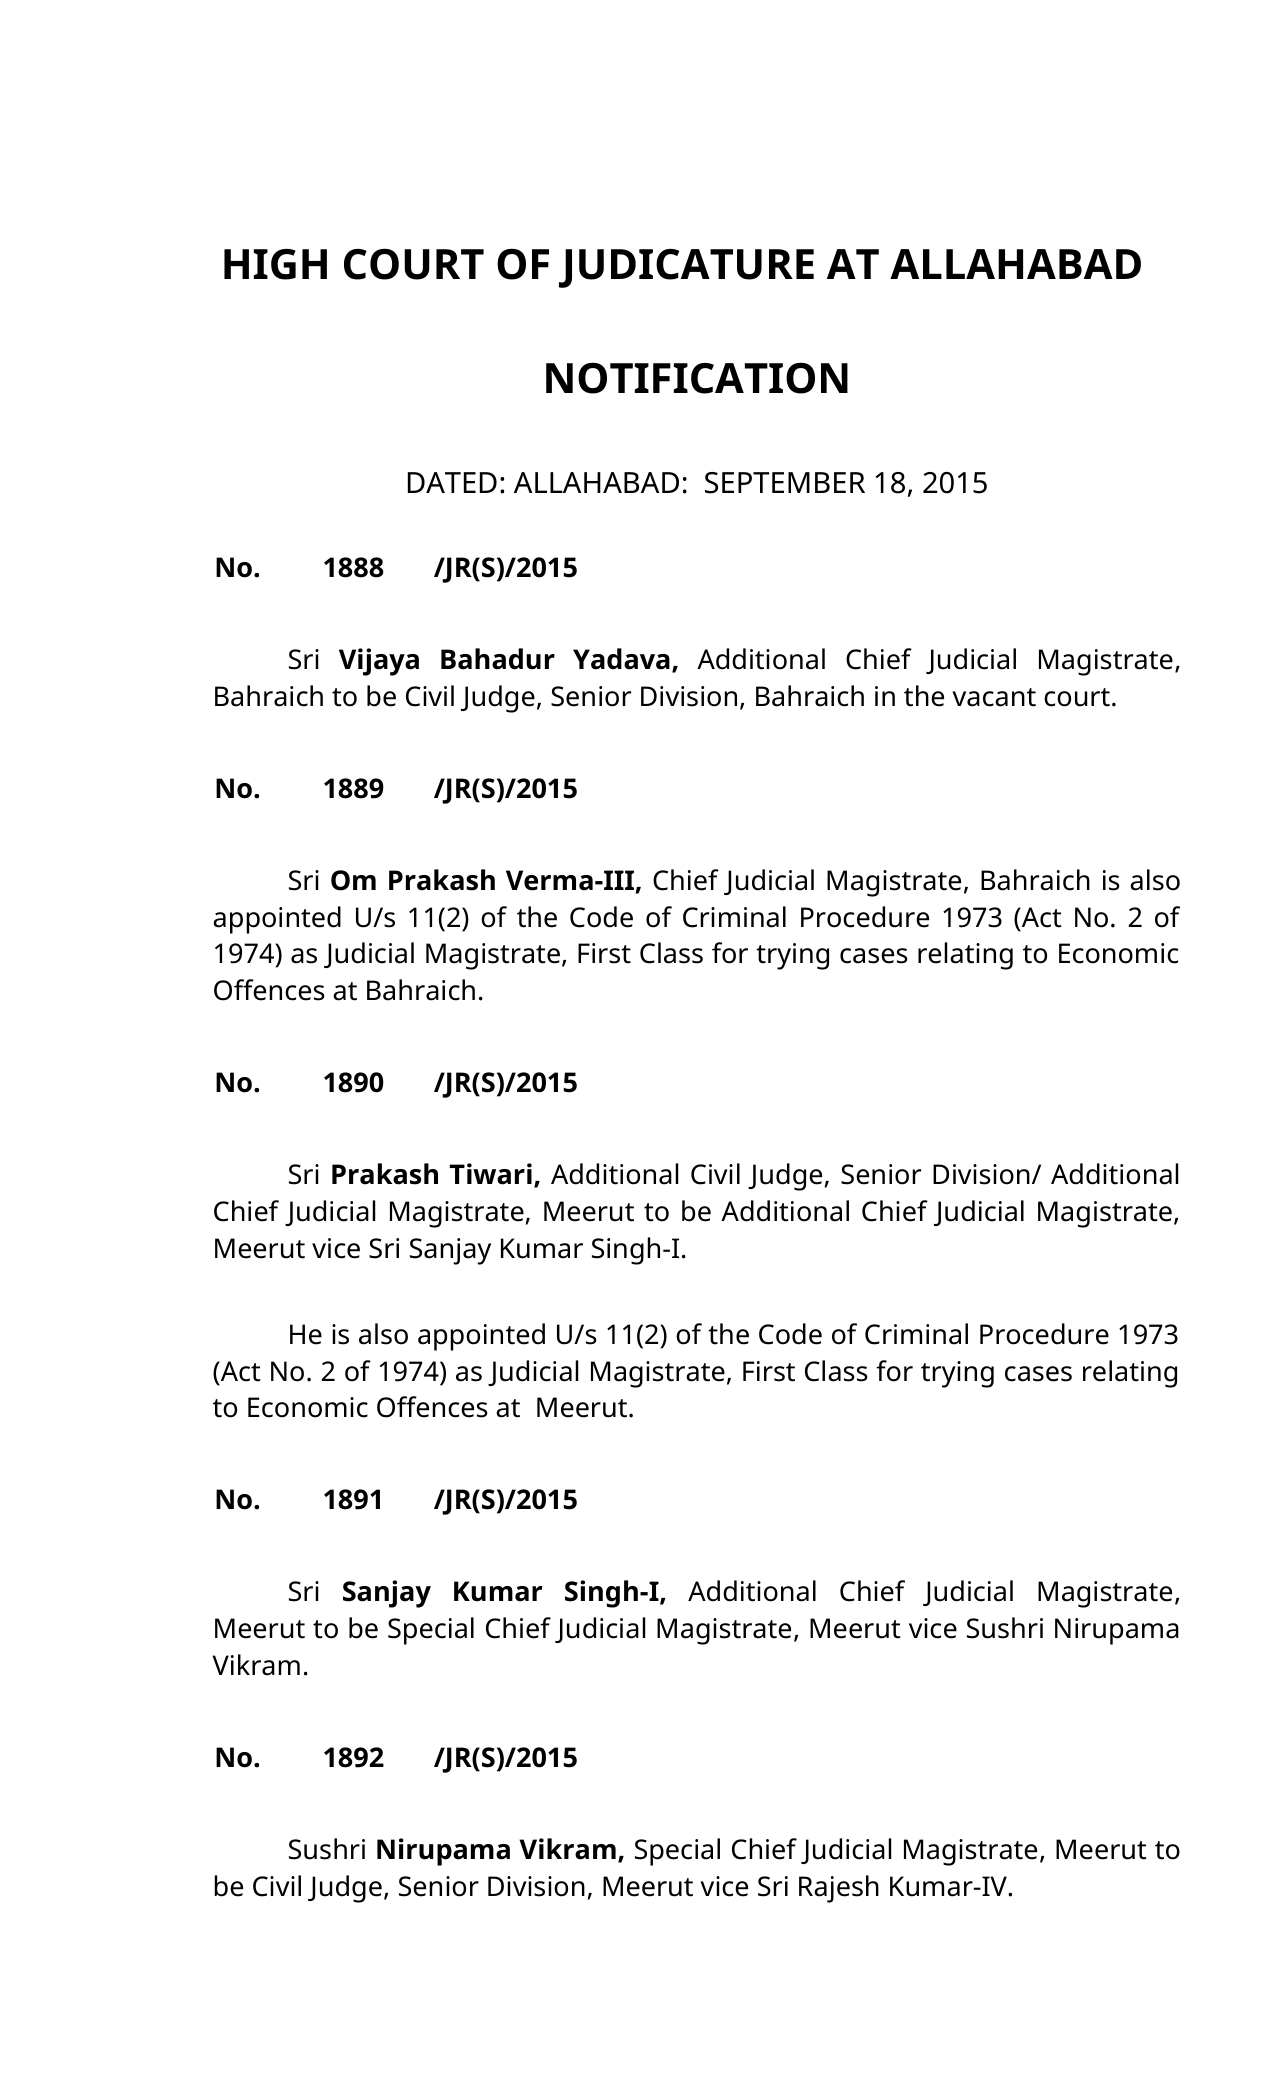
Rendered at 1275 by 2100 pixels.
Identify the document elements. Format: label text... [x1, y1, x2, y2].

table_header No. [203, 1475, 284, 1524]
table_header No. [203, 1732, 284, 1781]
table_header No. [203, 543, 284, 592]
text Sri Vijaya Bahadur Yadava, Additional Chief Judicial Magistrate, Bahraich to be Civil Judge, Senior Division, Bahraich in the vacant court. [212, 641, 1181, 714]
text He is also appointed U/s 11(2) of the Code of Criminal Procedure 1973 (Act No. 2 of 1974) as Judicial Magistrate, First Class for trying cases relating to Economic Offences at Meerut. [212, 1315, 1181, 1426]
table_header 1888 [284, 543, 422, 592]
table_header 1891 [284, 1475, 422, 1524]
subtitle DATED: ALLAHABAD: SEPTEMBER 18, 2015 [212, 462, 1181, 502]
text Sushri Nirupama Vikram, Special Chief Judicial Magistrate, Meerut to be Civil Judge, Senior Division, Meerut vice Sri Rajesh Kumar-IV. [212, 1830, 1181, 1904]
text Sri Prakash Tiwari, Additional Civil Judge, Senior Division/ Additional Chief Judicial Magistrate, Meerut to be Additional Chief Judicial Magistrate, Meerut vice Sri Sanjay Kumar Singh-I. [212, 1156, 1181, 1266]
text Sri Sanjay Kumar Singh-I, Additional Chief Judicial Magistrate, Meerut to be Special Chief Judicial Magistrate, Meerut vice Sushri Nirupama Vikram. [212, 1573, 1181, 1683]
table_header /JR(S)/2015 [422, 1058, 638, 1107]
table_header 1892 [284, 1732, 422, 1781]
table_header /JR(S)/2015 [422, 1732, 638, 1781]
table_header No. [203, 1058, 284, 1107]
table_header No. [203, 763, 284, 812]
text Sri Om Prakash Verma-III, Chief Judicial Magistrate, Bahraich is also appointed U/s 11(2) of the Code of Criminal Procedure 1973 (Act No. 2 of 1974) as Judicial Magistrate, First Class for trying cases relating to Economic Offences at Bahraich. [212, 861, 1181, 1009]
title HIGH COURT OF JUDICATURE AT ALLAHABAD [175, 235, 1189, 292]
table_header /JR(S)/2015 [422, 1475, 638, 1524]
table_header 1889 [284, 763, 422, 812]
table_header /JR(S)/2015 [422, 763, 638, 812]
subtitle NOTIFICATION [212, 349, 1181, 405]
table_header 1890 [284, 1058, 422, 1107]
table_header /JR(S)/2015 [422, 543, 638, 592]
